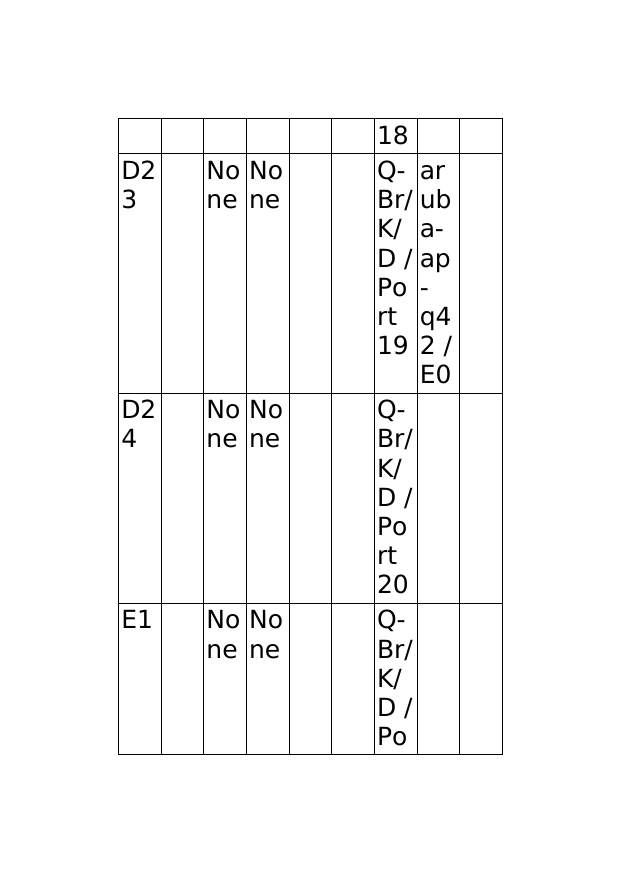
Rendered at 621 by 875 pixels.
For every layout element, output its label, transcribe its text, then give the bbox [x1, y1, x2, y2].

table_cell [332, 604, 374, 754]
table_cell [290, 604, 331, 754]
table_cell [332, 154, 374, 392]
table_cell aruba-ap-q42 / E0 [418, 154, 459, 392]
table_cell [460, 119, 502, 153]
table_cell [418, 119, 459, 153]
table_cell [162, 119, 203, 153]
table_cell D23 [119, 154, 161, 392]
table_cell [460, 394, 502, 603]
table_cell [290, 154, 331, 392]
table_cell None [247, 394, 289, 603]
table_cell [247, 119, 289, 153]
table_cell 18 [375, 119, 417, 153]
table_cell [460, 154, 502, 392]
table_cell E1 [119, 604, 161, 754]
table_cell None [247, 604, 289, 754]
table_cell D24 [119, 394, 161, 603]
table_cell None [204, 394, 246, 603]
table_cell [119, 119, 161, 153]
table_cell Q-Br/K/D / Port 20 [375, 394, 417, 603]
table_cell None [204, 154, 246, 392]
table_cell [460, 604, 502, 754]
table_cell [332, 119, 374, 153]
table_cell Q-Br/K/D / Po [375, 604, 417, 754]
table_cell Q-Br/K/D / Port 19 [375, 154, 417, 392]
table_cell [162, 604, 203, 754]
table_cell [332, 394, 374, 603]
table_cell [204, 119, 246, 153]
table_cell [162, 154, 203, 392]
table_cell [418, 394, 459, 603]
table_cell None [204, 604, 246, 754]
table_cell [418, 604, 459, 754]
table_cell [290, 119, 331, 153]
table_cell [162, 394, 203, 603]
table_cell None [247, 154, 289, 392]
table_cell [290, 394, 331, 603]
